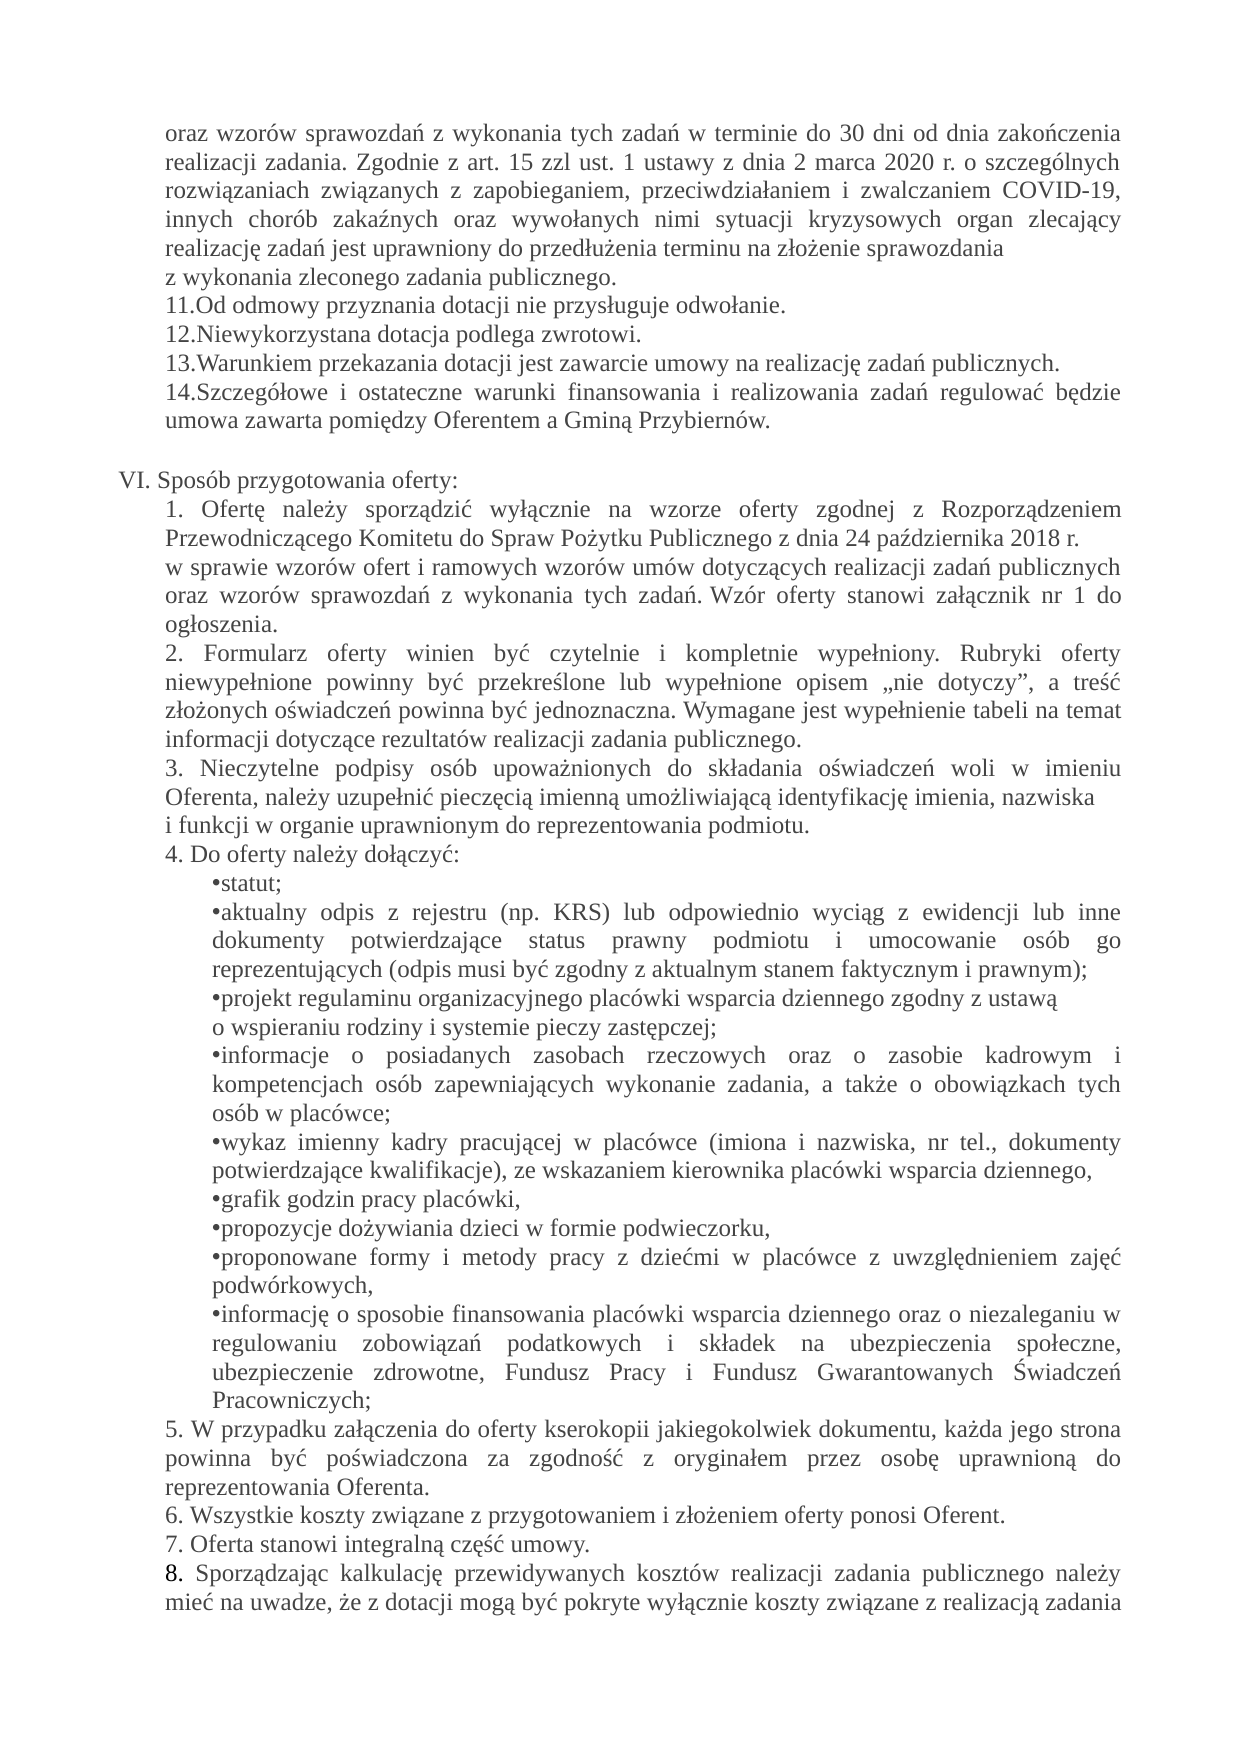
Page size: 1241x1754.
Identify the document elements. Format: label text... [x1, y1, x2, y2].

list Oferta stanowi integralną część umowy. [118, 1529, 1122, 1558]
list projekt regulaminu organizacyjnego placówki wsparcia dziennego zgodny z ustawą [118, 983, 1122, 1012]
list informacje o posiadanych zasobach rzeczowych oraz o zasobie kadrowym i kompetencjach osób zapewniających wykonanie zadania, a także o obowiązkach tych osób w placówce; [118, 1041, 1122, 1127]
list Do oferty należy dołączyć: [118, 839, 1122, 868]
list o wspieraniu rodziny i systemie pieczy zastępczej; [118, 1012, 1122, 1041]
list grafik godzin pracy placówki, [118, 1184, 1122, 1213]
list Formularz oferty winien być czytelnie i kompletnie wypełniony. Rubryki oferty niewypełnione powinny być przekreślone lub wypełnione opisem „nie dotyczy”, a treść złożonych oświadczeń powinna być jednoznaczna. Wymagane jest wypełnienie tabeli na temat informacji dotyczące rezultatów realizacji zadania publicznego. [118, 638, 1122, 753]
list Ofertę należy sporządzić wyłącznie na wzorze oferty zgodnej z Rozporządzeniem Przewodniczącego Komitetu do Spraw Pożytku Publicznego z dnia 24 października 2018 r. [118, 494, 1122, 552]
list informację o sposobie finansowania placówki wsparcia dziennego oraz o niezaleganiu w regulowaniu zobowiązań podatkowych i składek na ubezpieczenia społeczne, ubezpieczenie zdrowotne, Fundusz Pracy i Fundusz Gwarantowanych Świadczeń Pracowniczych; [118, 1299, 1122, 1414]
list statut; [118, 868, 1122, 897]
list Sporządzając kalkulację przewidywanych kosztów realizacji zadania publicznego należy mieć na uwadze, że z dotacji mogą być pokryte wyłącznie koszty związane z realizacją zadania [118, 1558, 1122, 1616]
list propozycje dożywiania dzieci w formie podwieczorku, [118, 1213, 1122, 1242]
list Niewykorzystana dotacja podlega zwrotowi. [118, 319, 1122, 348]
list Warunkiem przekazania dotacji jest zawarcie umowy na realizację zadań publicznych. [118, 348, 1122, 377]
text VI. Sposób przygotowania oferty: [118, 466, 1122, 494]
list oraz wzorów sprawozdań z wykonania tych zadań w terminie do 30 dni od dnia zakończenia realizacji zadania. Zgodnie z art. 15 zzl ust. 1 ustawy z dnia 2 marca 2020 r. o szczególnych rozwiązaniach związanych z zapobieganiem, przeciwdziałaniem i zwalczaniem COVID-19, innych chorób zakaźnych oraz wywołanych nimi sytuacji kryzysowych organ zlecający realizację zadań jest uprawniony do przedłużenia terminu na złożenie sprawozdania [118, 118, 1122, 262]
list z wykonania zleconego zadania publicznego. [118, 262, 1122, 291]
list Wszystkie koszty związane z przygotowaniem i złożeniem oferty ponosi Oferent. [118, 1501, 1122, 1529]
list Szczegółowe i ostateczne warunki finansowania i realizowania zadań regulować będzie umowa zawarta pomiędzy Oferentem a Gminą Przybiernów. [118, 377, 1122, 434]
list Od odmowy przyznania dotacji nie przysługuje odwołanie. [118, 291, 1122, 319]
list aktualny odpis z rejestru (np. KRS) lub odpowiednio wyciąg z ewidencji lub inne dokumenty potwierdzające status prawny podmiotu i umocowanie osób go reprezentujących (odpis musi być zgodny z aktualnym stanem faktycznym i prawnym); [118, 897, 1122, 983]
list wykaz imienny kadry pracującej w placówce (imiona i nazwiska, nr tel., dokumenty potwierdzające kwalifikacje), ze wskazaniem kierownika placówki wsparcia dziennego, [118, 1127, 1122, 1184]
list proponowane formy i metody pracy z dziećmi w placówce z uwzględnieniem zajęć podwórkowych, [118, 1242, 1122, 1299]
list w sprawie wzorów ofert i ramowych wzorów umów dotyczących realizacji zadań publicznych oraz wzorów sprawozdań z wykonania tych zadań. Wzór oferty stanowi załącznik nr 1 do ogłoszenia. [118, 552, 1122, 638]
list Nieczytelne podpisy osób upoważnionych do składania oświadczeń woli w imieniu Oferenta, należy uzupełnić pieczęcią imienną umożliwiającą identyfikację imienia, nazwiska [118, 753, 1122, 811]
list i funkcji w organie uprawnionym do reprezentowania podmiotu. [118, 811, 1122, 839]
list W przypadku załączenia do oferty kserokopii jakiegokolwiek dokumentu, każda jego strona powinna być poświadczona za zgodność z oryginałem przez osobę uprawnioną do reprezentowania Oferenta. [118, 1414, 1122, 1501]
